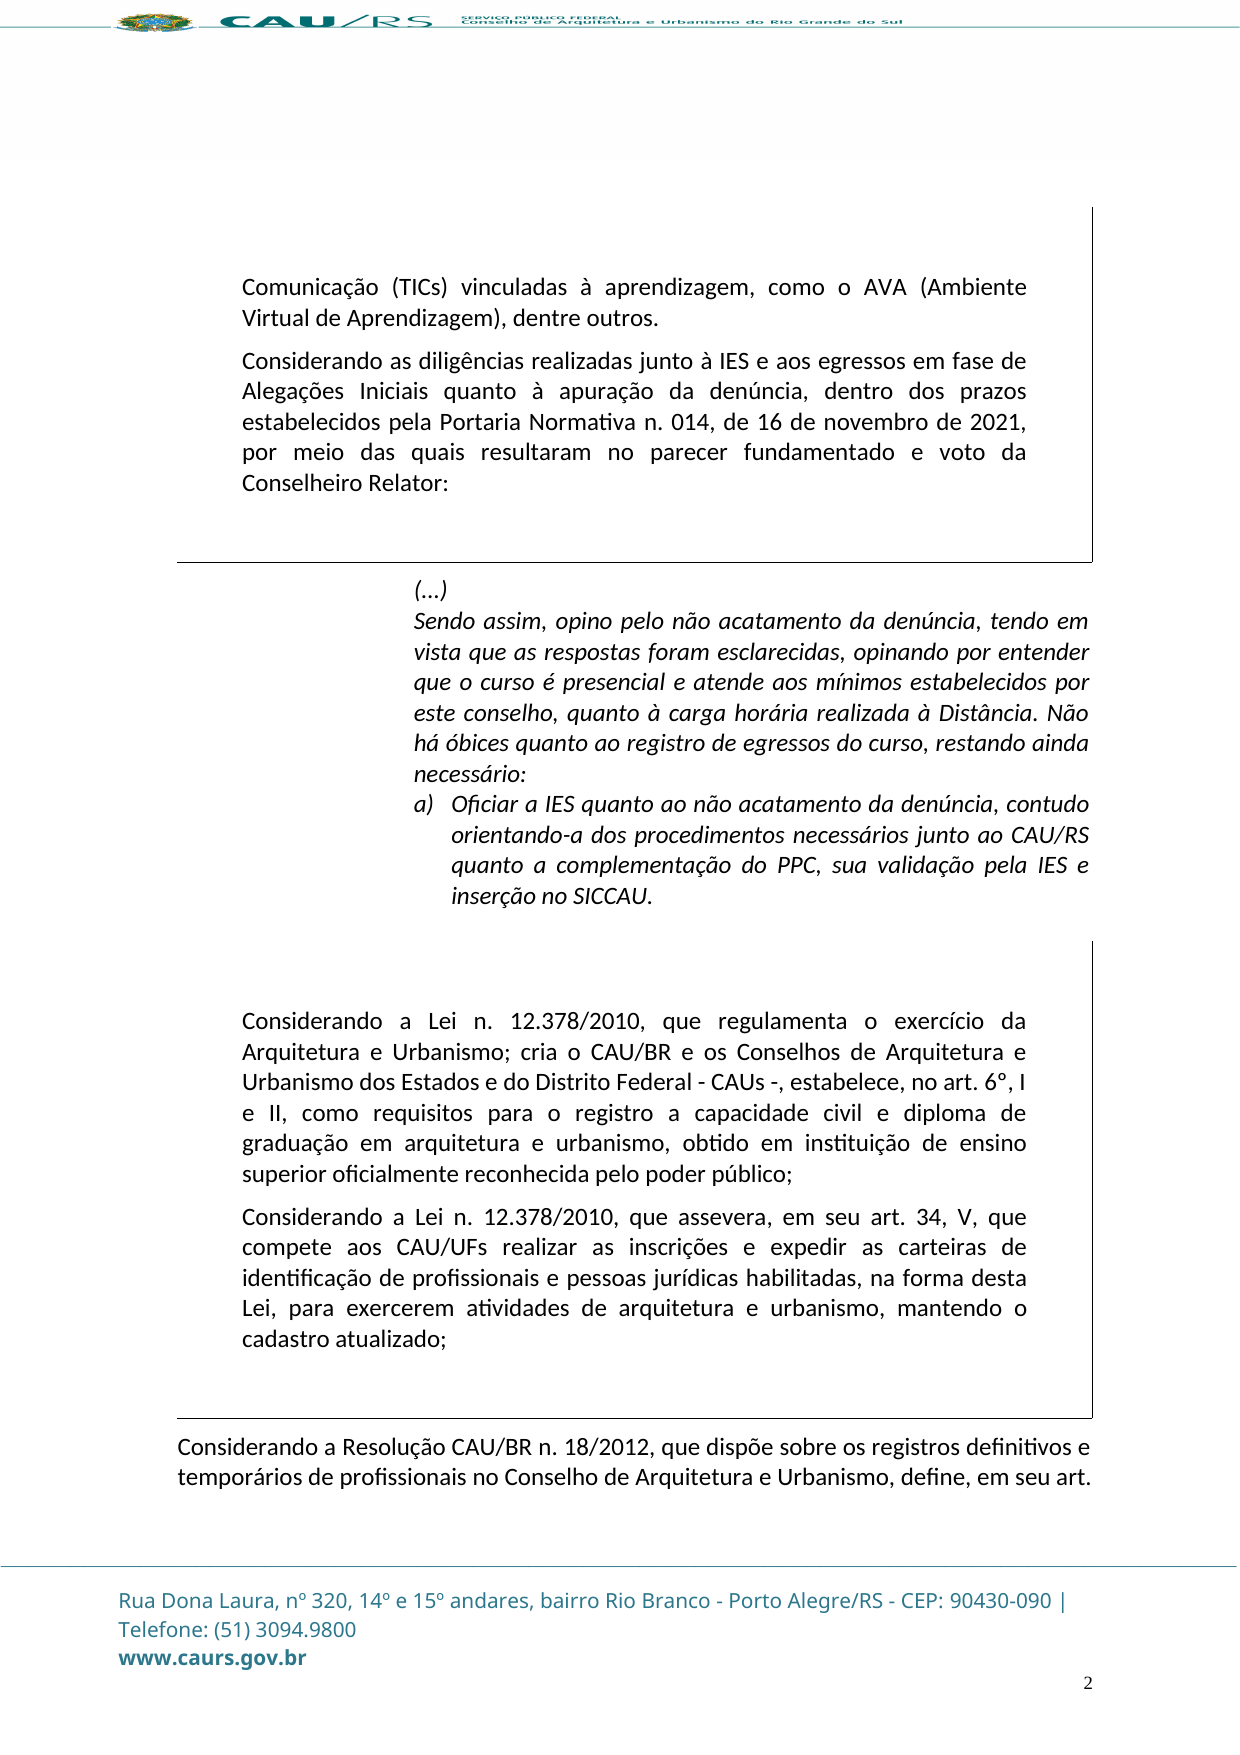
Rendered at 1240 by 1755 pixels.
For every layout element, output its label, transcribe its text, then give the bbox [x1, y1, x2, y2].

list Oficiar a IES quanto ao não acatamento da denúncia, contudo orientando-a dos procedimentos necessários junto ao CAU/RS quanto a complementação do PPC, sua validação pela IES e inserção no SICCAU. [413, 788, 1092, 910]
text Sendo assim, opino pelo não acatamento da denúncia, tendo em vista que as respostas foram esclarecidas, opinando por entender que o curso é presencial e atende aos mínimos estabelecidos por este conselho, quanto à carga horária realizada à Distância. Não há óbices quanto ao registro de egressos do curso, restando ainda necessário: [413, 605, 1092, 788]
text (...) [413, 574, 1092, 605]
list Considerando a Lei n. 12.378/2010, que assevera, em seu art. 34, V, que compete aos CAU/UFs realizar as inscrições e expedir as carteiras de identificação de profissionais e pessoas jurídicas habilitadas, na forma desta Lei, para exercerem atividades de arquitetura e urbanismo, mantendo o cadastro atualizado; [177, 1136, 1092, 1418]
list Considerando a Lei n. 12.378/2010, que regulamenta o exercício da Arquitetura e Urbanismo; cria o CAU/BR e os Conselhos de Arquitetura e Urbanismo dos Estados e do Distrito Federal - CAUs -, estabelece, no art. 6º, I e II, como requisitos para o registro a capacidade civil e diploma de graduação em arquitetura e urbanismo, obtido em instituição de ensino superior oficialmente reconhecida pelo poder público; [177, 941, 1092, 1136]
list Considerando a DELIBERAÇÃO CEF-CAU/RS Nº 38/2022 a qual promoveu a abertura, de ofício, de procedimento administrativo, regulamentado pela Portaria Normativa n. 014, de 16 de novembro de 2021, com o fim de melhor apurar as ferramentas, metodologias e aspectos ofertados pelo curso (cód. E-mec 1187257) que repercutissem na qualidade do ensino, tais como: atendimento às normativas vigentes, metodologias de ensino, instalações, realização de práticas, a forma de utilização de Tecnologias da Informação e Comunicação (TICs) vinculadas à aprendizagem, como o AVA (Ambiente Virtual de Aprendizagem), dentre outros. [177, 207, 1092, 280]
list Considerando as diligências realizadas junto à IES e aos egressos em fase de Alegações Iniciais quanto à apuração da denúncia, dentro dos prazos estabelecidos pela Portaria Normativa n. 014, de 16 de novembro de 2021, por meio das quais resultaram no parecer fundamentado e voto da Conselheiro Relator: [177, 280, 1092, 562]
text Considerando a Resolução CAU/BR n. 18/2012, que dispõe sobre os registros definitivos e temporários de profissionais no Conselho de Arquitetura e Urbanismo, define, em seu art. [177, 1431, 1092, 1492]
